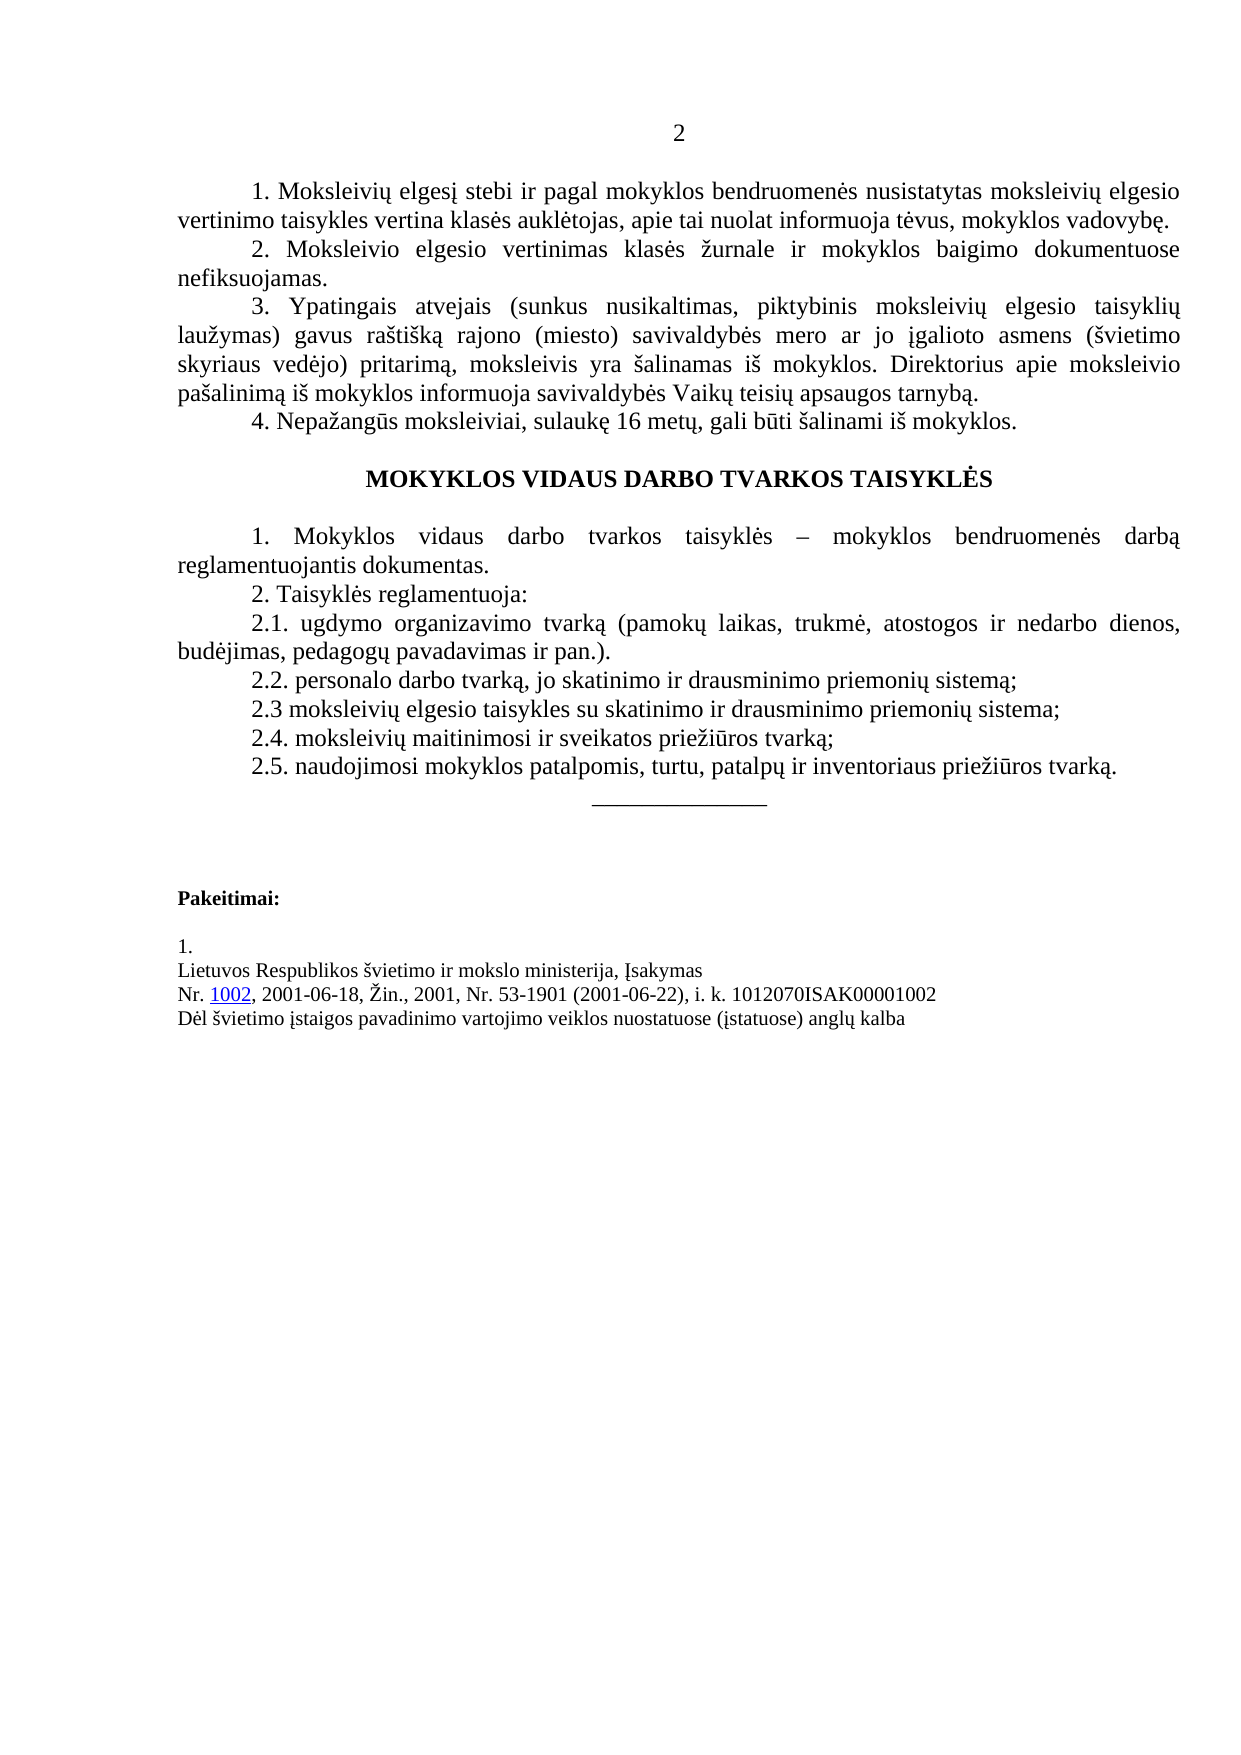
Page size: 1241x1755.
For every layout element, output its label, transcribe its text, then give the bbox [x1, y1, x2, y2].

text ______________ [177, 780, 1181, 809]
text MOKYKLOS VIDAUS DARBO TVARKOS TAISYKLĖS [177, 464, 1181, 493]
text 2.3 moksleivių elgesio taisykles su skatinimo ir drausminimo priemonių sistema; [177, 694, 1181, 723]
text 2.2. personalo darbo tvarką, jo skatinimo ir drausminimo priemonių sistemą; [177, 665, 1181, 694]
text 4. Nepažangūs moksleiviai, sulaukę 16 metų, gali būti šalinami iš mokyklos. [177, 406, 1181, 435]
text 2.1. ugdymo organizavimo tvarką (pamokų laikas, trukmė, atostogos ir nedarbo dienos, budėjimas, pedagogų pavadavimas ir pan.). [177, 608, 1181, 665]
text Lietuvos Respublikos švietimo ir mokslo ministerija, Įsakymas [177, 958, 1181, 982]
text 1. [177, 934, 1181, 958]
text Dėl švietimo įstaigos pavadinimo vartojimo veiklos nuostatuose (įstatuose) anglų kalba [177, 1006, 1181, 1030]
text 2.4. moksleivių maitinimosi ir sveikatos priežiūros tvarką; [177, 723, 1181, 751]
text 2. Moksleivio elgesio vertinimas klasės žurnale ir mokyklos baigimo dokumentuose nefiksuojamas. [177, 234, 1181, 291]
text 2.5. naudojimosi mokyklos patalpomis, turtu, patalpų ir inventoriaus priežiūros tvarką. [177, 751, 1181, 780]
text 1. Moksleivių elgesį stebi ir pagal mokyklos bendruomenės nusistatytas moksleivių elgesio vertinimo taisykles vertina klasės auklėtojas, apie tai nuolat informuoja tėvus, mokyklos vadovybę. [177, 176, 1181, 234]
text 3. Ypatingais atvejais (sunkus nusikaltimas, piktybinis moksleivių elgesio taisyklių laužymas) gavus raštišką rajono (miesto) savivaldybės mero ar jo įgalioto asmens (švietimo skyriaus vedėjo) pritarimą, moksleivis yra šalinamas iš mokyklos. Direktorius apie moksleivio pašalinimą iš mokyklos informuoja savivaldybės Vaikų teisių apsaugos tarnybą. [177, 291, 1181, 406]
text 2. Taisyklės reglamentuoja: [177, 579, 1181, 608]
text 1. Mokyklos vidaus darbo tvarkos taisyklės – mokyklos bendruomenės darbą reglamentuojantis dokumentas. [177, 521, 1181, 579]
text Pakeitimai: [177, 886, 1181, 910]
text Nr. 1002, 2001-06-18, Žin., 2001, Nr. 53-1901 (2001-06-22), i. k. 1012070ISAK00001002 [177, 982, 1181, 1006]
